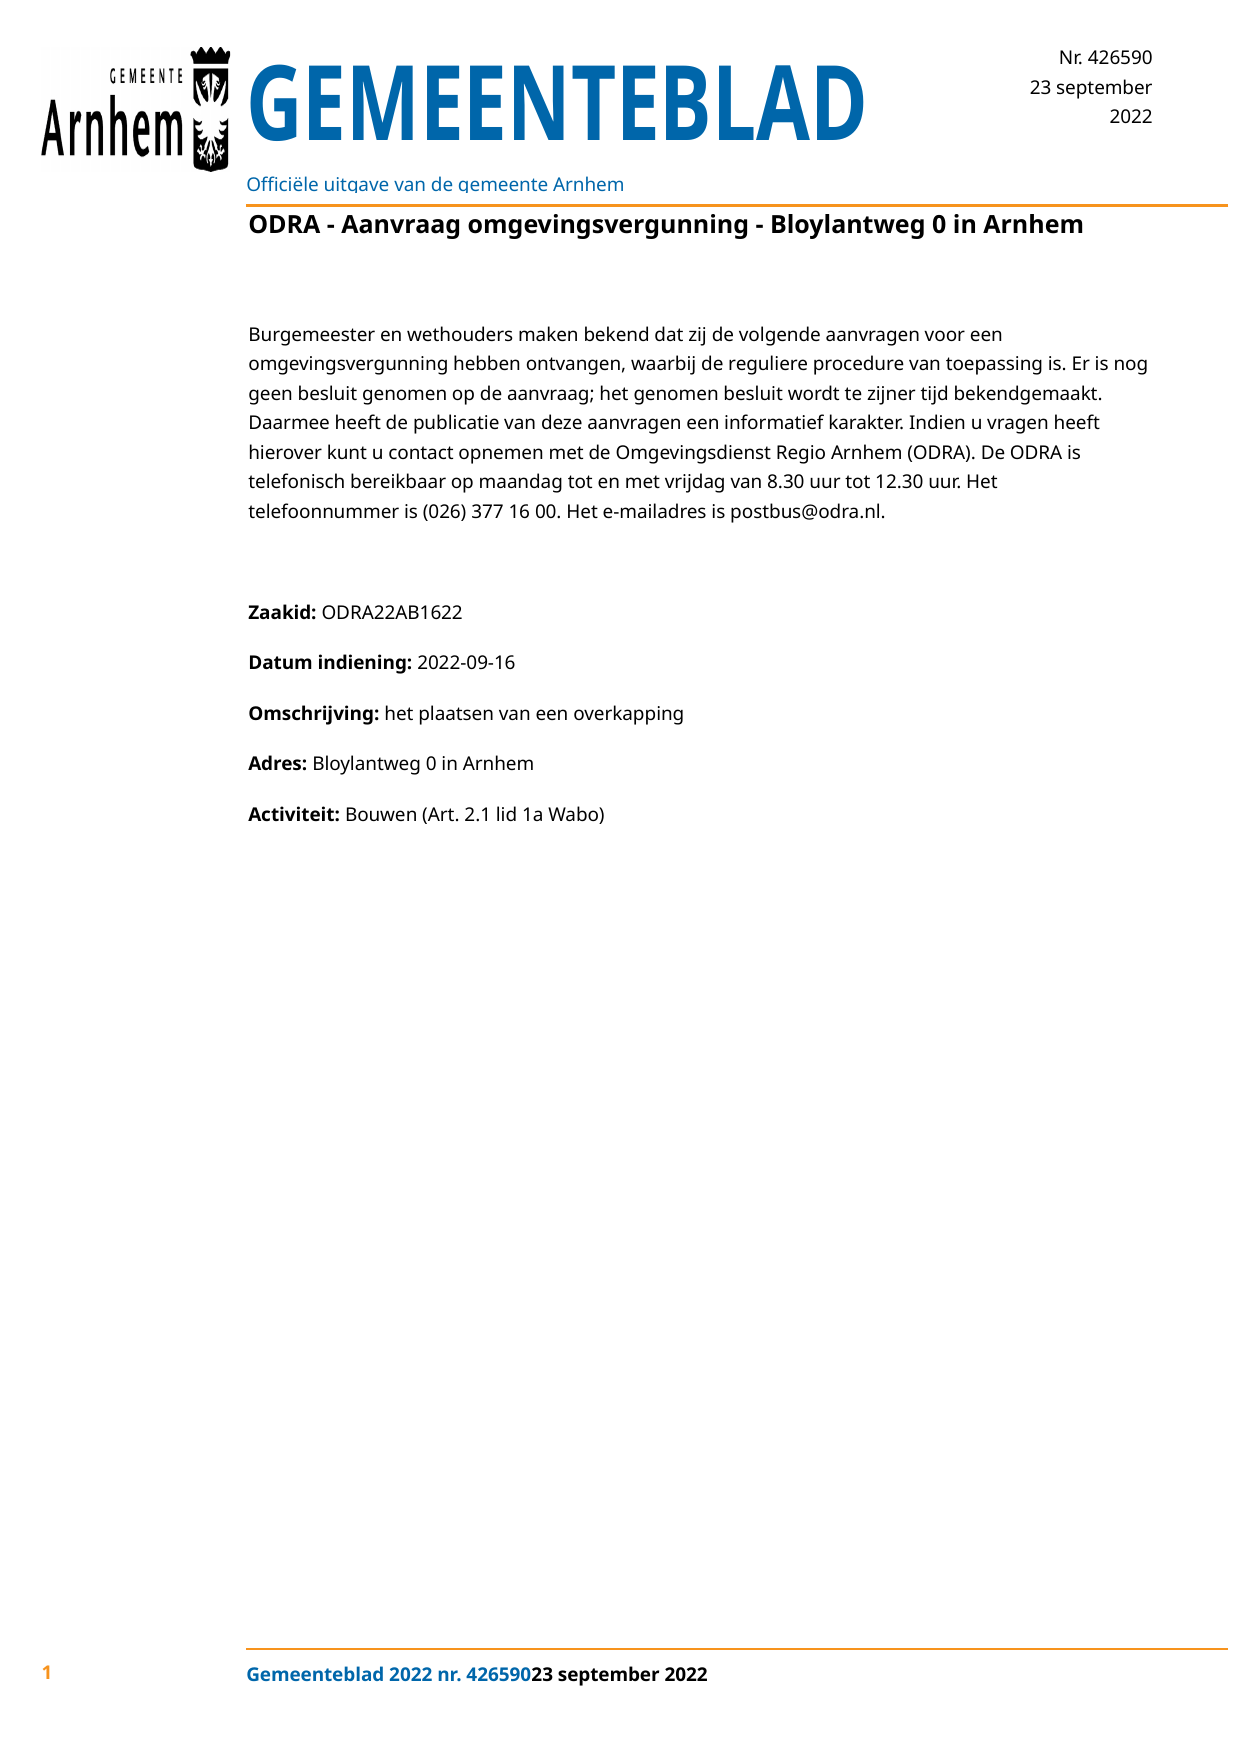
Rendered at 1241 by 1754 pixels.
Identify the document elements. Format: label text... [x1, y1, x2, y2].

text Burgemeester en wethouders maken bekend dat zij de volgende aanvragen voor een omgevingsvergunning hebben ontvangen, waarbij de reguliere procedure van toepassing is. Er is nog geen besluit genomen op de aanvraag; het genomen besluit wordt te zijner tijd bekendgemaakt. Daarmee heeft de publicatie van deze aanvragen een informatief karakter. Indien u vragen heeft hierover kunt u contact opnemen met de Omgevingsdienst Regio Arnhem (ODRA). De ODRA is telefonisch bereikbaar op maandag tot en met vrijdag van 8.30 uur tot 12.30 uur. Het telefoonnummer is (026) 377 16 00. Het e-mailadres is postbus@odra.nl. [248, 321, 1152, 524]
text ODRA - Aanvraag omgevingsvergunning - Bloylantweg 0 in Arnhem [248, 207, 1152, 241]
text Activiteit: Bouwen (Art. 2.1 lid 1a Wabo) [248, 801, 1152, 826]
picture [41, 47, 231, 172]
text Datum indiening: 2022-09-16 [248, 649, 1152, 675]
text Omschrijving: het plaatsen van een overkapping [248, 700, 1152, 726]
text Zaakid: ODRA22AB1622 [248, 599, 1152, 625]
text Adres: Bloylantweg 0 in Arnhem [248, 750, 1152, 776]
